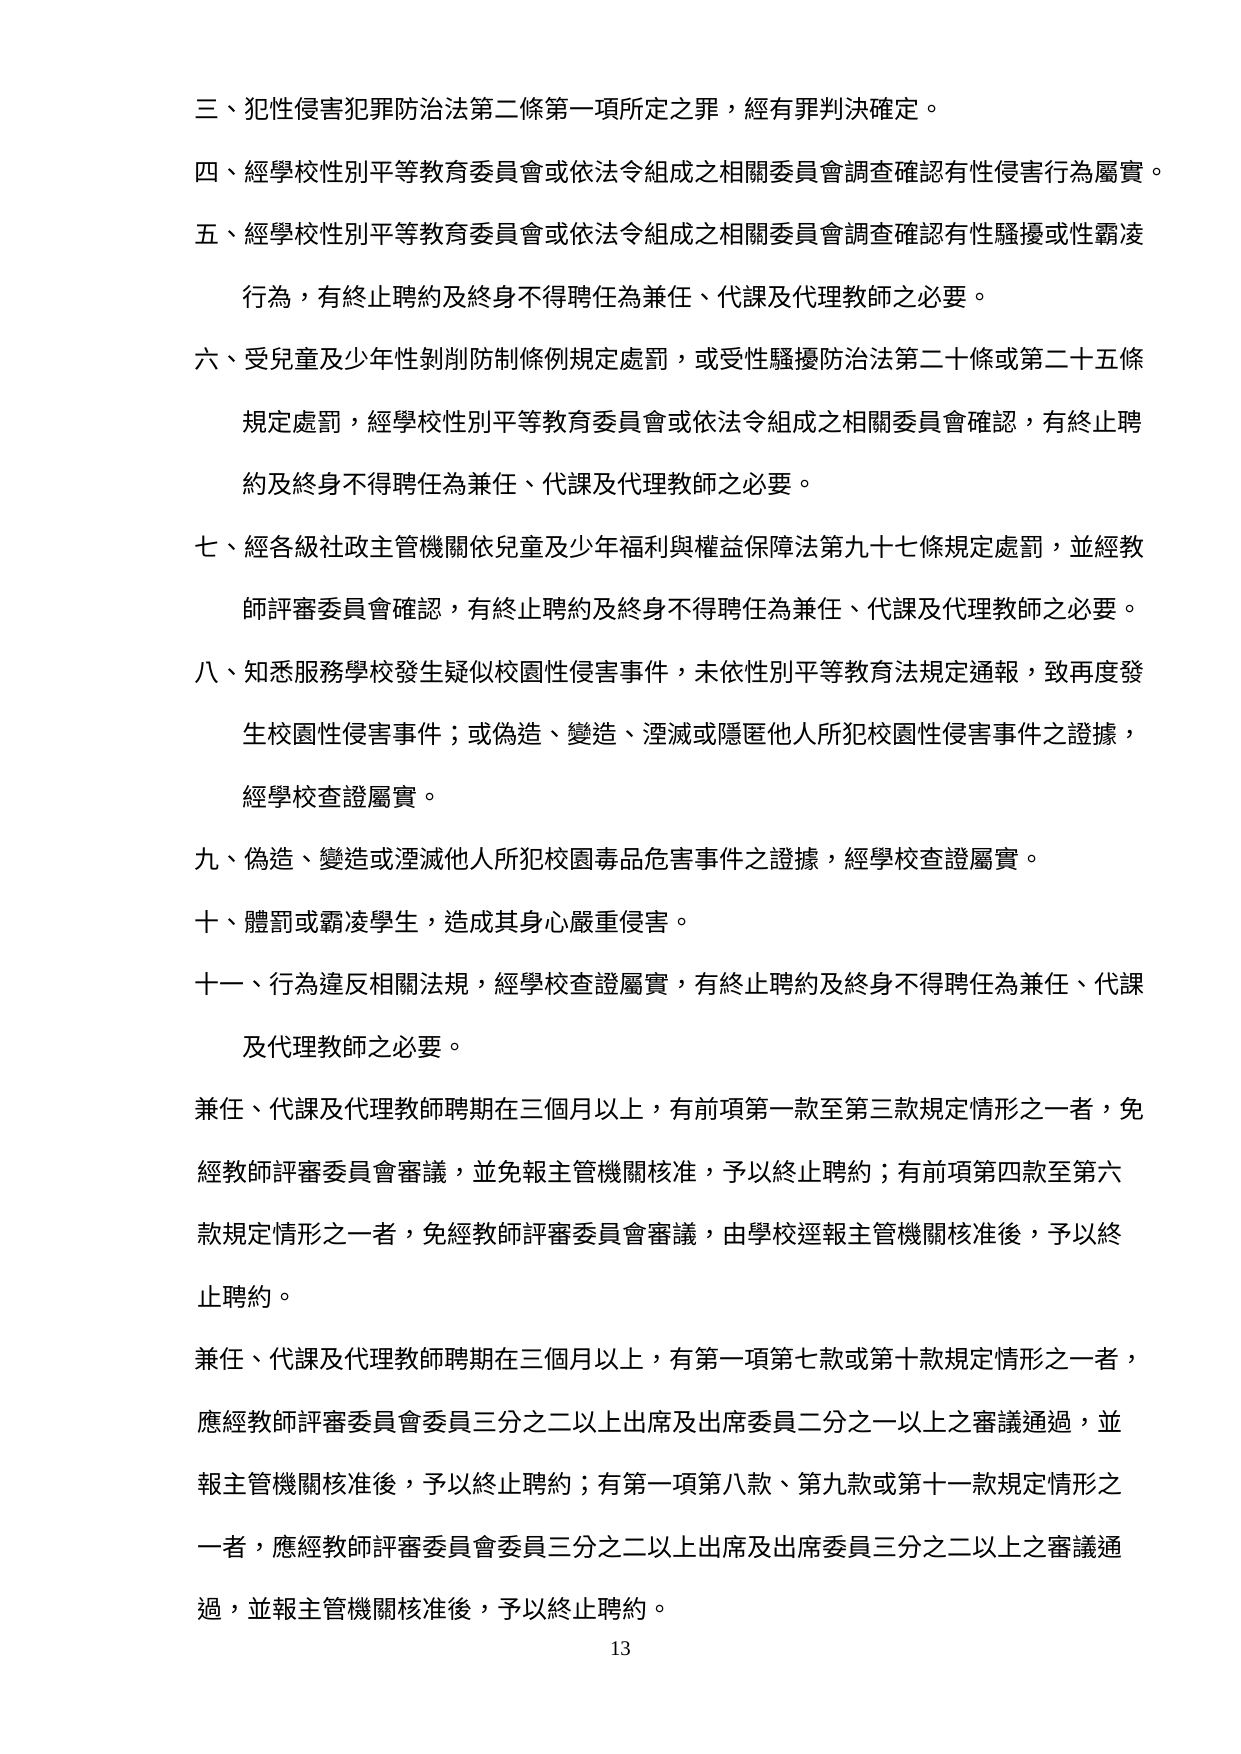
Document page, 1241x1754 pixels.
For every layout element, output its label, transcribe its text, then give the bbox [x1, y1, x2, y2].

text 八、知悉服務學校發生疑似校園性侵害事件，未依性別平等教育法規定通報，致再度發生校園性侵害事件；或偽造、變造、湮滅或隱匿他人所犯校園性侵害事件之證據，經學校查證屬實。 [194, 629, 1146, 816]
text 三、犯性侵害犯罪防治法第二條第一項所定之罪，經有罪判決確定。 [194, 66, 1146, 129]
text 四、經學校性別平等教育委員會或依法令組成之相關委員會調查確認有性侵害行為屬實。 [194, 129, 1146, 191]
text 六、受兒童及少年性剝削防制條例規定處罰，或受性騷擾防治法第二十條或第二十五條規定處罰，經學校性別平等教育委員會或依法令組成之相關委員會確認，有終止聘約及終身不得聘任為兼任、代課及代理教師之必要。 [194, 316, 1146, 504]
text 十一、行為違反相關法規，經學校查證屬實，有終止聘約及終身不得聘任為兼任、代課及代理教師之必要。 [194, 941, 1146, 1066]
text 兼任、代課及代理教師聘期在三個月以上，有前項第一款至第三款規定情形之一者，免經教師評審委員會審議，並免報主管機關核准，予以終止聘約；有前項第四款至第六款規定情形之一者，免經教師評審委員會審議，由學校逕報主管機關核准後，予以終止聘約。 [194, 1066, 1146, 1316]
text 五、經學校性別平等教育委員會或依法令組成之相關委員會調查確認有性騷擾或性霸凌行為，有終止聘約及終身不得聘任為兼任、代課及代理教師之必要。 [194, 191, 1146, 316]
text 七、經各級社政主管機關依兒童及少年福利與權益保障法第九十七條規定處罰，並經教師評審委員會確認，有終止聘約及終身不得聘任為兼任、代課及代理教師之必要。 [194, 504, 1146, 629]
text 兼任、代課及代理教師聘期在三個月以上，有第一項第七款或第十款規定情形之一者，應經教師評審委員會委員三分之二以上出席及出席委員二分之一以上之審議通過，並報主管機關核准後，予以終止聘約；有第一項第八款、第九款或第十一款規定情形之一者，應經教師評審委員會委員三分之二以上出席及出席委員三分之二以上之審議通過，並報主管機關核准後，予以終止聘約。 [194, 1316, 1146, 1629]
text 九、偽造、變造或湮滅他人所犯校園毒品危害事件之證據，經學校查證屬實。 [194, 816, 1146, 879]
text 十、體罰或霸凌學生，造成其身心嚴重侵害。 [194, 879, 1146, 941]
